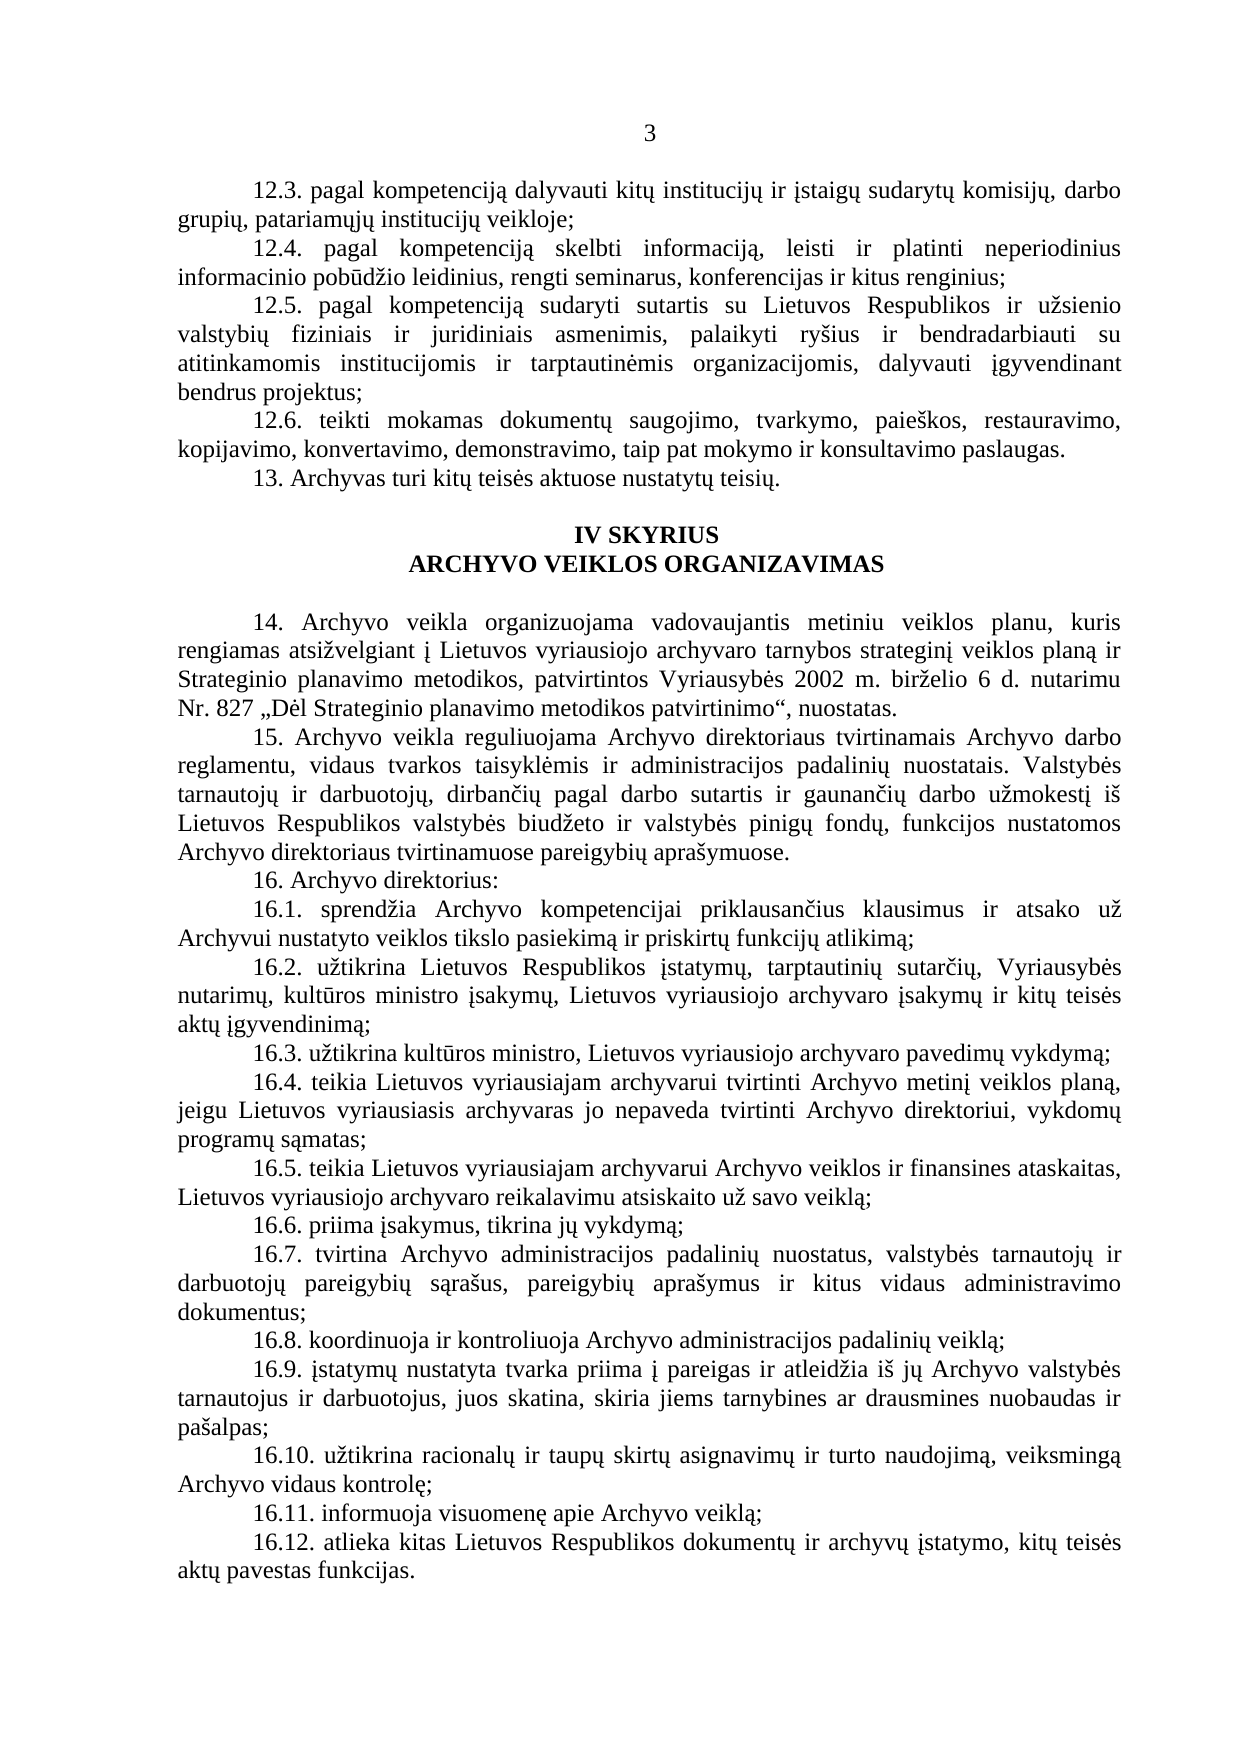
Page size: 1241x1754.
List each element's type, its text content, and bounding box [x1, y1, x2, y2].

text 16.10. užtikrina racionalų ir taupų skirtų asignavimų ir turto naudojimą, veiksmingą Archyvo vidaus kontrolę; [177, 1441, 1122, 1498]
text 16.3. užtikrina kultūros ministro, Lietuvos vyriausiojo archyvaro pavedimų vykdymą; [177, 1038, 1122, 1067]
text 16.2. užtikrina Lietuvos Respublikos įstatymų, tarptautinių sutarčių, Vyriausybės nutarimų, kultūros ministro įsakymų, Lietuvos vyriausiojo archyvaro įsakymų ir kitų teisės aktų įgyvendinimą; [177, 952, 1122, 1038]
text 13. Archyvas turi kitų teisės aktuose nustatytų teisių. [177, 463, 1122, 492]
text 15. Archyvo veikla reguliuojama Archyvo direktoriaus tvirtinamais Archyvo darbo reglamentu, vidaus tvarkos taisyklėmis ir administracijos padalinių nuostatais. Valstybės tarnautojų ir darbuotojų, dirbančių pagal darbo sutartis ir gaunančių darbo užmokestį iš Lietuvos Respublikos valstybės biudžeto ir valstybės pinigų fondų, funkcijos nustatomos Archyvo direktoriaus tvirtinamuose pareigybių aprašymuose. [177, 722, 1122, 866]
text 16.4. teikia Lietuvos vyriausiajam archyvarui tvirtinti Archyvo metinį veiklos planą, jeigu Lietuvos vyriausiasis archyvaras jo nepaveda tvirtinti Archyvo direktoriui, vykdomų programų sąmatas; [177, 1067, 1122, 1153]
text ARCHYVO VEIKLOS ORGANIZAVIMAS [177, 549, 1122, 578]
text 16.11. informuoja visuomenę apie Archyvo veiklą; [177, 1498, 1122, 1527]
text 16.6. priima įsakymus, tikrina jų vykdymą; [177, 1211, 1122, 1239]
text 12.4. pagal kompetenciją skelbti informaciją, leisti ir platinti neperiodinius informacinio pobūdžio leidinius, rengti seminarus, konferencijas ir kitus renginius; [177, 233, 1122, 291]
text 16.7. tvirtina Archyvo administracijos padalinių nuostatus, valstybės tarnautojų ir darbuotojų pareigybių sąrašus, pareigybių aprašymus ir kitus vidaus administravimo dokumentus; [177, 1239, 1122, 1326]
text 16.9. įstatymų nustatyta tvarka priima į pareigas ir atleidžia iš jų Archyvo valstybės tarnautojus ir darbuotojus, juos skatina, skiria jiems tarnybines ar drausmines nuobaudas ir pašalpas; [177, 1354, 1122, 1441]
text 16. Archyvo direktorius: [177, 866, 1122, 894]
text 14. Archyvo veikla organizuojama vadovaujantis metiniu veiklos planu, kuris rengiamas atsižvelgiant į Lietuvos vyriausiojo archyvaro tarnybos strateginį veiklos planą ir Strateginio planavimo metodikos, patvirtintos Vyriausybės 2002 m. birželio 6 d. nutarimu Nr. 827 „Dėl Strateginio planavimo metodikos patvirtinimo“, nuostatas. [177, 607, 1122, 722]
text 16.8. koordinuoja ir kontroliuoja Archyvo administracijos padalinių veiklą; [177, 1326, 1122, 1354]
text 16.5. teikia Lietuvos vyriausiajam archyvarui Archyvo veiklos ir finansines ataskaitas, Lietuvos vyriausiojo archyvaro reikalavimu atsiskaito už savo veiklą; [177, 1153, 1122, 1211]
text 16.1. sprendžia Archyvo kompetencijai priklausančius klausimus ir atsako už Archyvui nustatyto veiklos tikslo pasiekimą ir priskirtų funkcijų atlikimą; [177, 894, 1122, 952]
text IV SKYRIUS [177, 521, 1122, 549]
text 12.5. pagal kompetenciją sudaryti sutartis su Lietuvos Respublikos ir užsienio valstybių fiziniais ir juridiniais asmenimis, palaikyti ryšius ir bendradarbiauti su atitinkamomis institucijomis ir tarptautinėmis organizacijomis, dalyvauti įgyvendinant bendrus projektus; [177, 291, 1122, 406]
text 16.12. atlieka kitas Lietuvos Respublikos dokumentų ir archyvų įstatymo, kitų teisės aktų pavestas funkcijas. [177, 1527, 1122, 1584]
text 12.3. pagal kompetenciją dalyvauti kitų institucijų ir įstaigų sudarytų komisijų, darbo grupių, patariamųjų institucijų veikloje; [177, 176, 1122, 233]
text 12.6. teikti mokamas dokumentų saugojimo, tvarkymo, paieškos, restauravimo, kopijavimo, konvertavimo, demonstravimo, taip pat mokymo ir konsultavimo paslaugas. [177, 406, 1122, 463]
